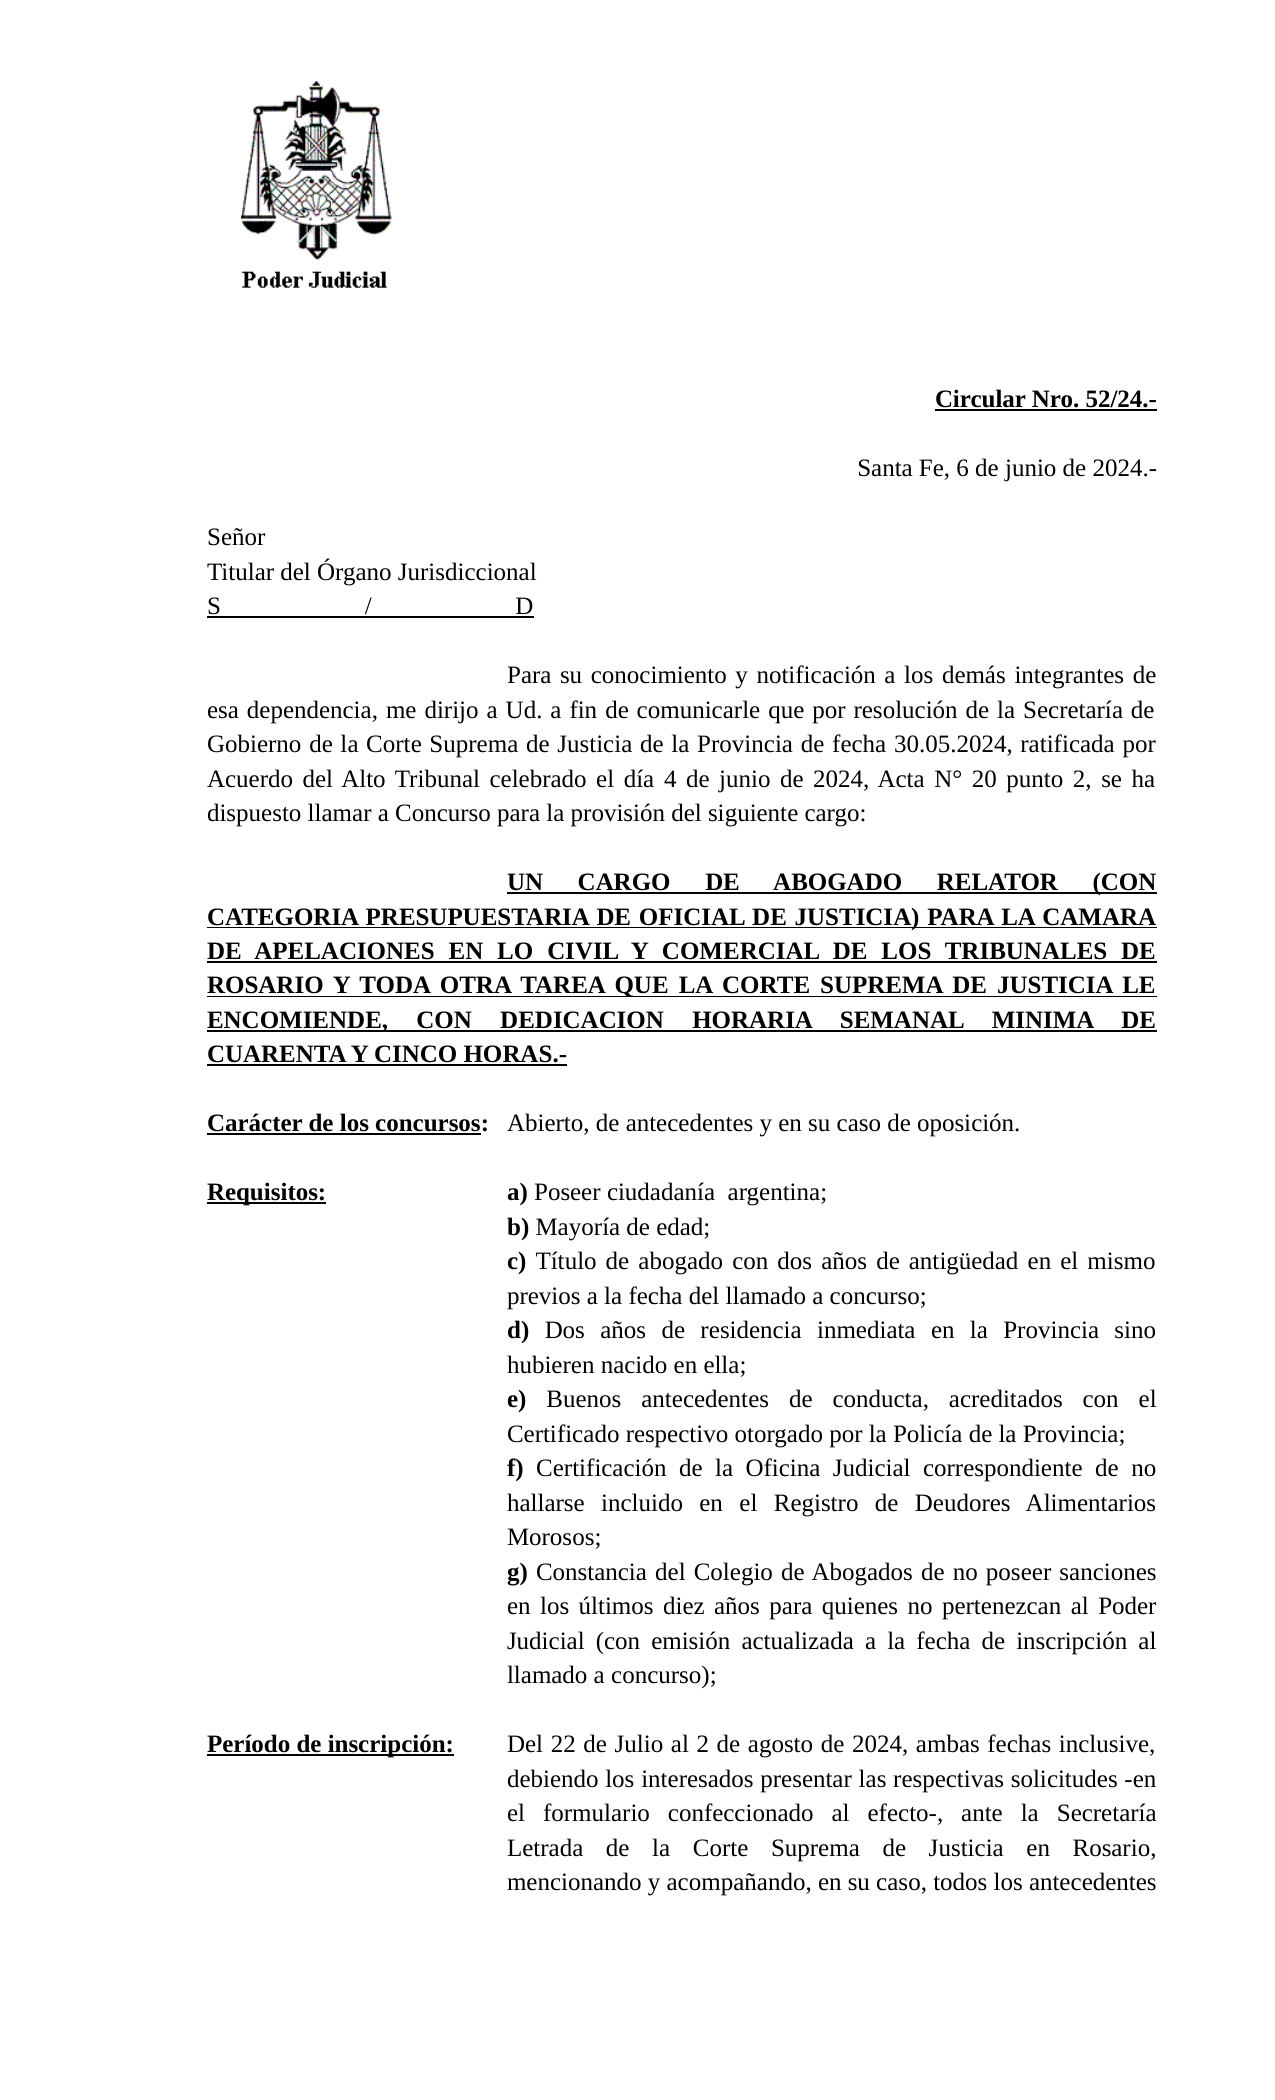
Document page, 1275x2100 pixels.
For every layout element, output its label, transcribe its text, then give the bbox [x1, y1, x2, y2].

text Para su conocimiento y notificación a los demás integrantes de esa dependencia, me dirijo a Ud. a fin de comunicarle que por resolución de la Secretaría de Gobierno de la Corte Suprema de Justicia de la Provincia de fecha 30.05.2024, ratificada por Acuerdo del Alto Tribunal celebrado el día 4 de junio de 2024, Acta N° 20 punto 2, se ha dispuesto llamar a Concurso para la provisión del siguiente cargo: [207, 660, 1157, 827]
picture [241, 81, 393, 310]
text ENCOMIENDE, CON DEDICACION HORARIA SEMANAL MINIMA DE [207, 997, 1157, 1030]
text Circular Nro. 52/24.- [207, 384, 1157, 413]
text CUARENTA Y CINCO HORAS.- [207, 1032, 1157, 1068]
text Requisitos: a) Poseer ciudadanía argentina; [207, 1177, 1157, 1206]
text b) Mayoría de edad; [507, 1212, 1157, 1241]
text Titular del Órgano Jurisdiccional [207, 557, 1157, 586]
text g) Constancia del Colegio de Abogados de no poseer sanciones en los últimos diez años para quienes no pertenezcan al Poder Judicial (con emisión actualizada a la fecha de inscripción al llamado a concurso); [507, 1557, 1157, 1689]
text f) Certificación de la Oficina Judicial correspondiente de no hallarse incluido en el Registro de Deudores Alimentarios Morosos; [507, 1453, 1157, 1551]
text ROSARIO Y TODA OTRA TAREA QUE LA CORTE SUPREMA DE JUSTICIA LE [207, 963, 1157, 996]
text d) Dos años de residencia inmediata en la Provincia sino hubieren nacido en ella; [507, 1315, 1157, 1379]
text Señor [207, 522, 1157, 551]
text Período de inscripción: Del 22 de Julio al 2 de agosto de 2024, ambas fechas inclusive, debiendo los interesados presentar las respectivas solicitudes -en el formulario confeccionado al efecto-, ante la Secretaría Letrada de la Corte Suprema de Justicia en Rosario, mencionando y acompañando, en su caso, todos los antecedentes [207, 1729, 1157, 1896]
text e) Buenos antecedentes de conducta, acreditados con el Certificado respectivo otorgado por la Policía de la Provincia; [507, 1384, 1157, 1448]
text c) Título de abogado con dos años de antigüedad en el mismo previos a la fecha del llamado a concurso; [507, 1246, 1157, 1310]
text DE APELACIONES EN LO CIVIL Y COMERCIAL DE LOS TRIBUNALES DE [207, 928, 1157, 961]
text Carácter de los concursos: Abierto, de antecedentes y en su caso de oposición. [207, 1108, 1157, 1137]
text Santa Fe, 6 de junio de 2024.- [207, 453, 1157, 482]
text UN CARGO DE ABOGADO RELATOR (CON CATEGORIA PRESUPUESTARIA DE OFICIAL DE JUSTICIA) PARA LA CAMARA [207, 867, 1157, 927]
text S / D [207, 591, 1157, 620]
